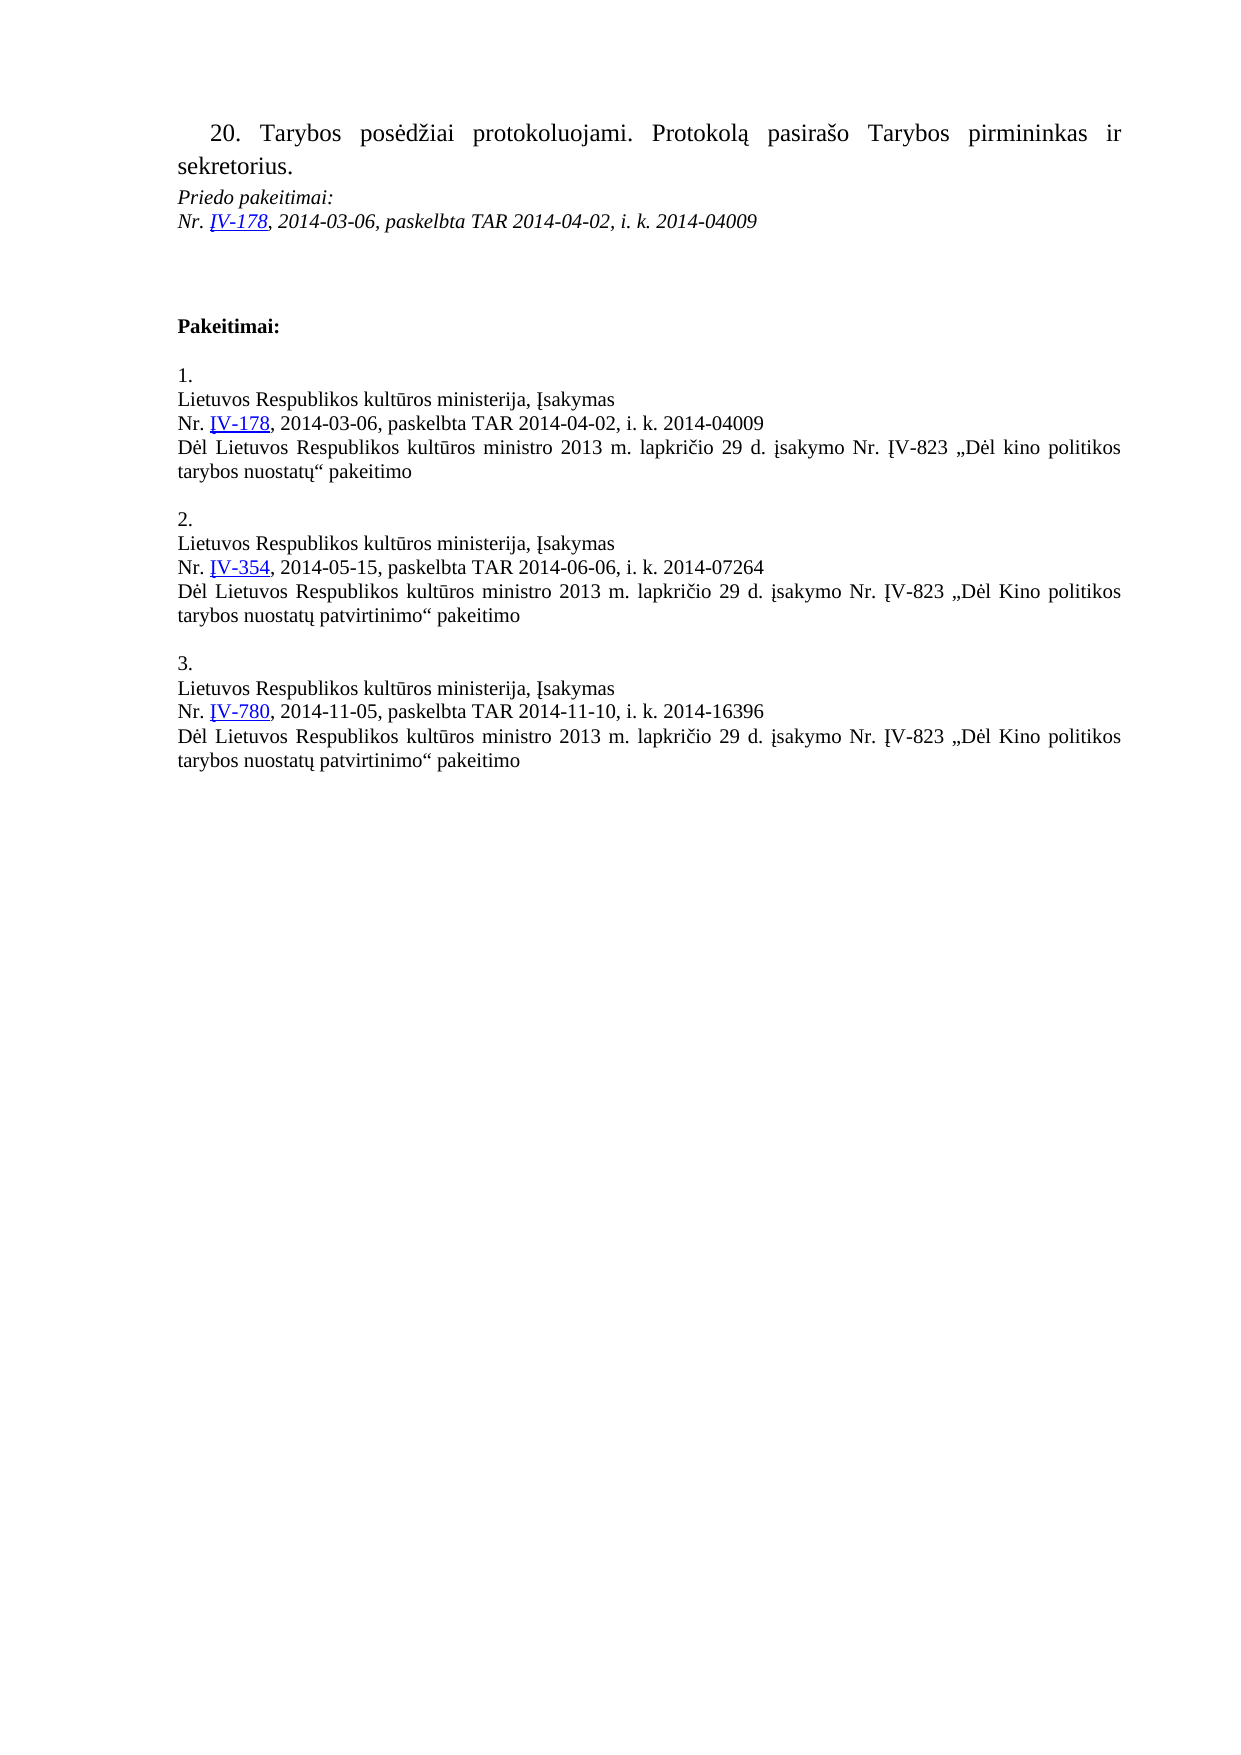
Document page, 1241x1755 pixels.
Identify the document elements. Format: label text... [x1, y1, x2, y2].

text Pakeitimai: [177, 314, 1122, 338]
text 3. [177, 651, 1122, 675]
text 1. [177, 363, 1122, 387]
text Nr. ĮV-178, 2014-03-06, paskelbta TAR 2014-04-02, i. k. 2014-04009 [177, 209, 1122, 233]
text Dėl Lietuvos Respublikos kultūros ministro 2013 m. lapkričio 29 d. įsakymo Nr. ĮV-823 „Dėl Kino politikos tarybos nuostatų patvirtinimo“ pakeitimo [177, 723, 1122, 772]
text Nr. ĮV-780, 2014-11-05, paskelbta TAR 2014-11-10, i. k. 2014-16396 [177, 699, 1122, 723]
text Priedo pakeitimai: [177, 185, 1122, 209]
text Dėl Lietuvos Respublikos kultūros ministro 2013 m. lapkričio 29 d. įsakymo Nr. ĮV-823 „Dėl Kino politikos tarybos nuostatų patvirtinimo“ pakeitimo [177, 579, 1122, 627]
text Dėl Lietuvos Respublikos kultūros ministro 2013 m. lapkričio 29 d. įsakymo Nr. ĮV-823 „Dėl kino politikos tarybos nuostatų“ pakeitimo [177, 435, 1122, 483]
text 2. [177, 507, 1122, 531]
text 20. Tarybos posėdžiai protokoluojami. Protokolą pasirašo Tarybos pirmininkas ir sekretorius. [177, 118, 1122, 180]
text Lietuvos Respublikos kultūros ministerija, Įsakymas [177, 675, 1122, 699]
text Lietuvos Respublikos kultūros ministerija, Įsakymas [177, 531, 1122, 555]
text Lietuvos Respublikos kultūros ministerija, Įsakymas [177, 387, 1122, 411]
text Nr. ĮV-354, 2014-05-15, paskelbta TAR 2014-06-06, i. k. 2014-07264 [177, 555, 1122, 579]
text Nr. ĮV-178, 2014-03-06, paskelbta TAR 2014-04-02, i. k. 2014-04009 [177, 411, 1122, 435]
